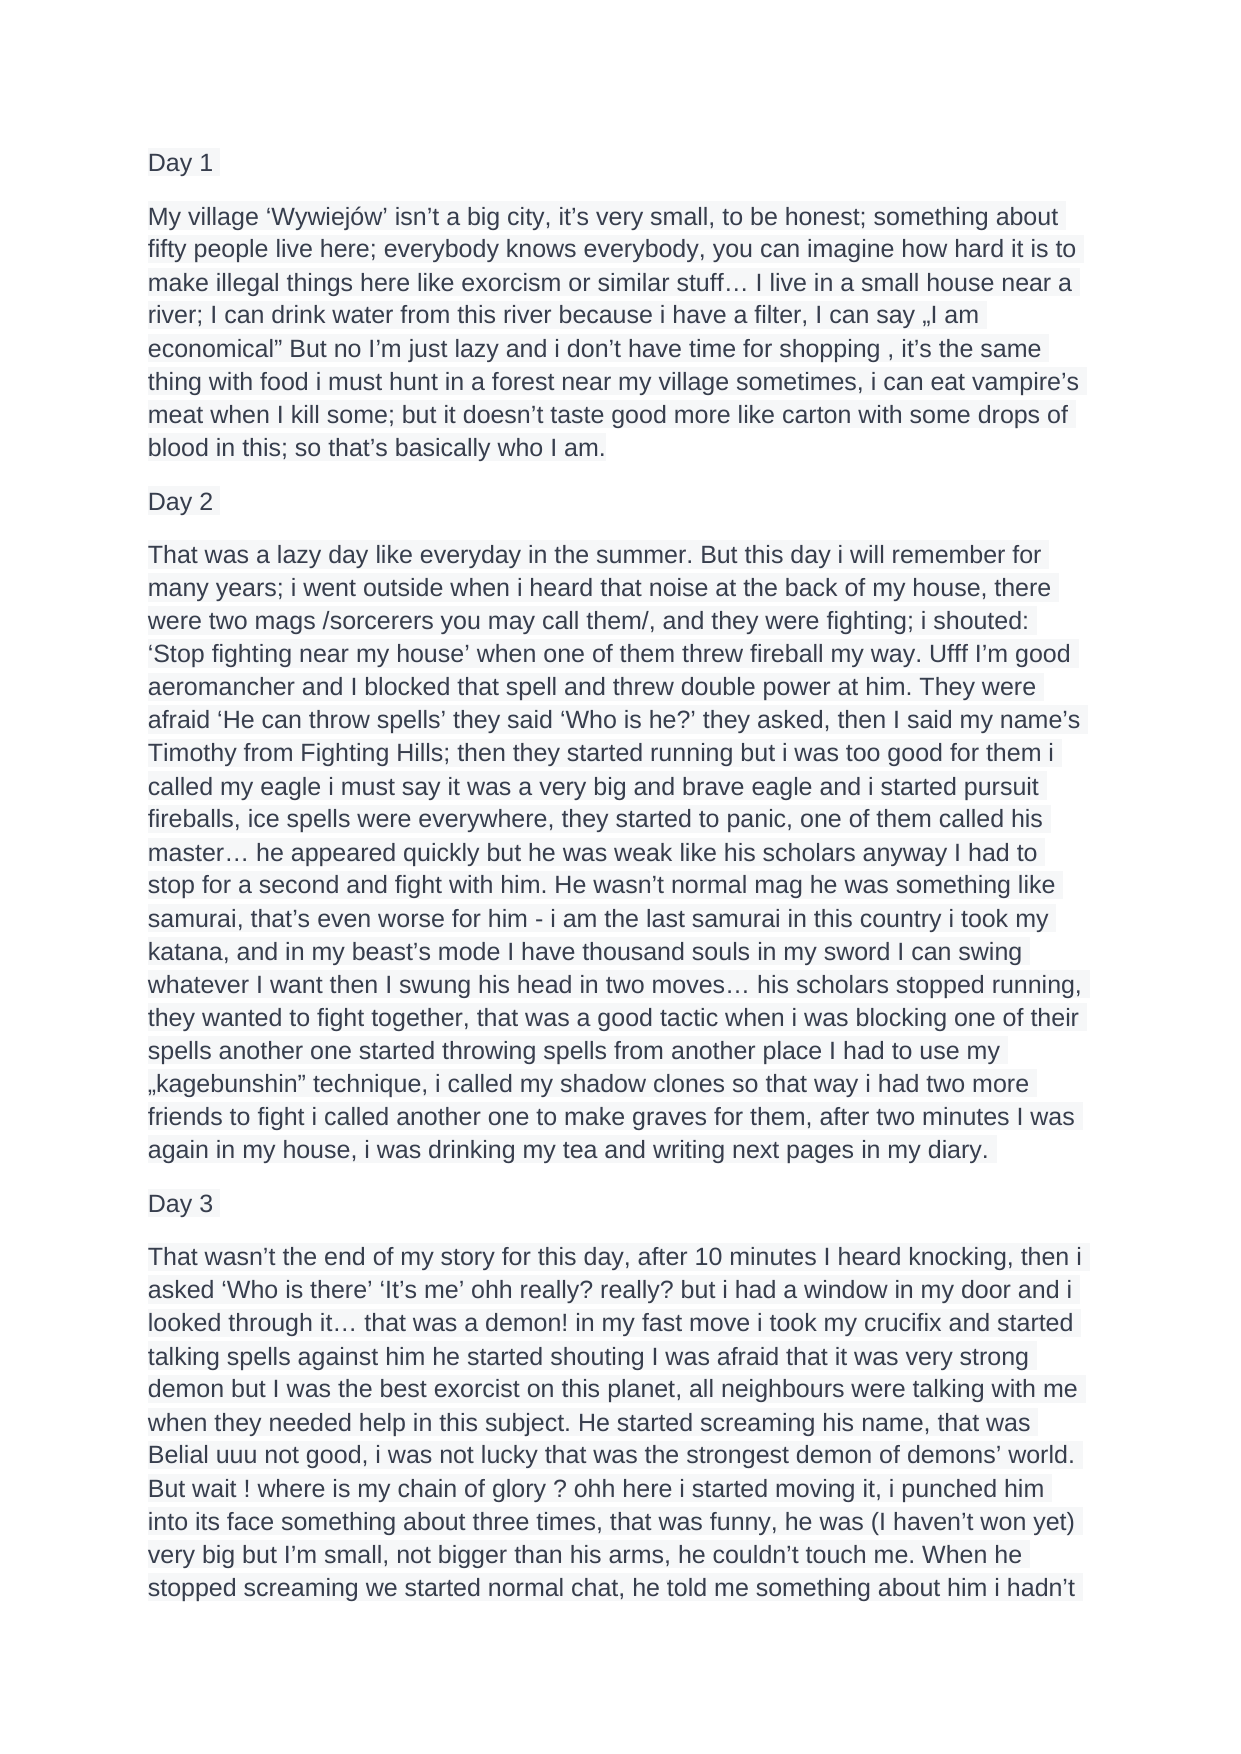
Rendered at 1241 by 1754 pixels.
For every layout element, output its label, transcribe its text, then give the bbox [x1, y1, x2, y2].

text Day 3 [148, 1188, 1093, 1217]
text Day 1 [148, 148, 1093, 176]
text My village ‘Wywiejów’ isn’t a big city, it’s very small, to be honest; something about fifty people live here; everybody knows everybody, you can imagine how hard it is to make illegal things here like exorcism or similar stuff… I live in a small house near a river; I can drink water from this river because i have a filter, I can say „I am economical” But no I’m just lazy and i don’t have time for shopping , it’s the same thing with food i must hunt in a forest near my village sometimes, i can eat vampire’s meat when I kill some; but it doesn’t taste good more like carton with some drops of blood in this; so that’s basically who I am. [148, 201, 1093, 461]
text Day 2 [148, 486, 1093, 515]
text That was a lazy day like everyday in the summer. But this day i will remember for many years; i went outside when i heard that noise at the back of my house, there were two mags /sorcerers you may call them/, and they were fighting; i shouted: ‘Stop fighting near my house’ when one of them threw fireball my way. Ufff I’m good aeromancher and I blocked that spell and threw double power at him. They were afraid ‘He can throw spells’ they said ‘Who is he?’ they asked, then I said my name’s Timothy from Fighting Hills; then they started running but i was too good for them i called my eagle i must say it was a very big and brave eagle and i started pursuit fireballs, ice spells were everywhere, they started to panic, one of them called his master… he appeared quickly but he was weak like his scholars anyway I had to stop for a second and fight with him. He wasn’t normal mag he was something like samurai, that’s even worse for him - i am the last samurai in this country i took my katana, and in my beast’s mode I have thousand souls in my sword I can swing whatever I want then I swung his head in two moves… his scholars stopped running, they wanted to fight together, that was a good tactic when i was blocking one of their spells another one started throwing spells from another place I had to use my „kagebunshin” technique, i called my shadow clones so that way i had two more friends to fight i called another one to make graves for them, after two minutes I was again in my house, i was drinking my tea and writing next pages in my diary. [148, 540, 1093, 1163]
text That wasn’t the end of my story for this day, after 10 minutes I heard knocking, then i asked ‘Who is there’ ‘It’s me’ ohh really? really? but i had a window in my door and i looked through it… that was a demon! in my fast move i took my crucifix and started talking spells against him he started shouting I was afraid that it was very strong demon but I was the best exorcist on this planet, all neighbours were talking with me when they needed help in this subject. He started screaming his name, that was Belial uuu not good, i was not lucky that was the strongest demon of demons’ world. But wait ! where is my chain of glory ? ohh here i started moving it, i punched him into its face something about three times, that was funny, he was (I haven’t won yet) very big but I’m small, not bigger than his arms, he couldn’t touch me. When he stopped screaming we started normal chat, he told me something about him i hadn’t [148, 1242, 1093, 1601]
